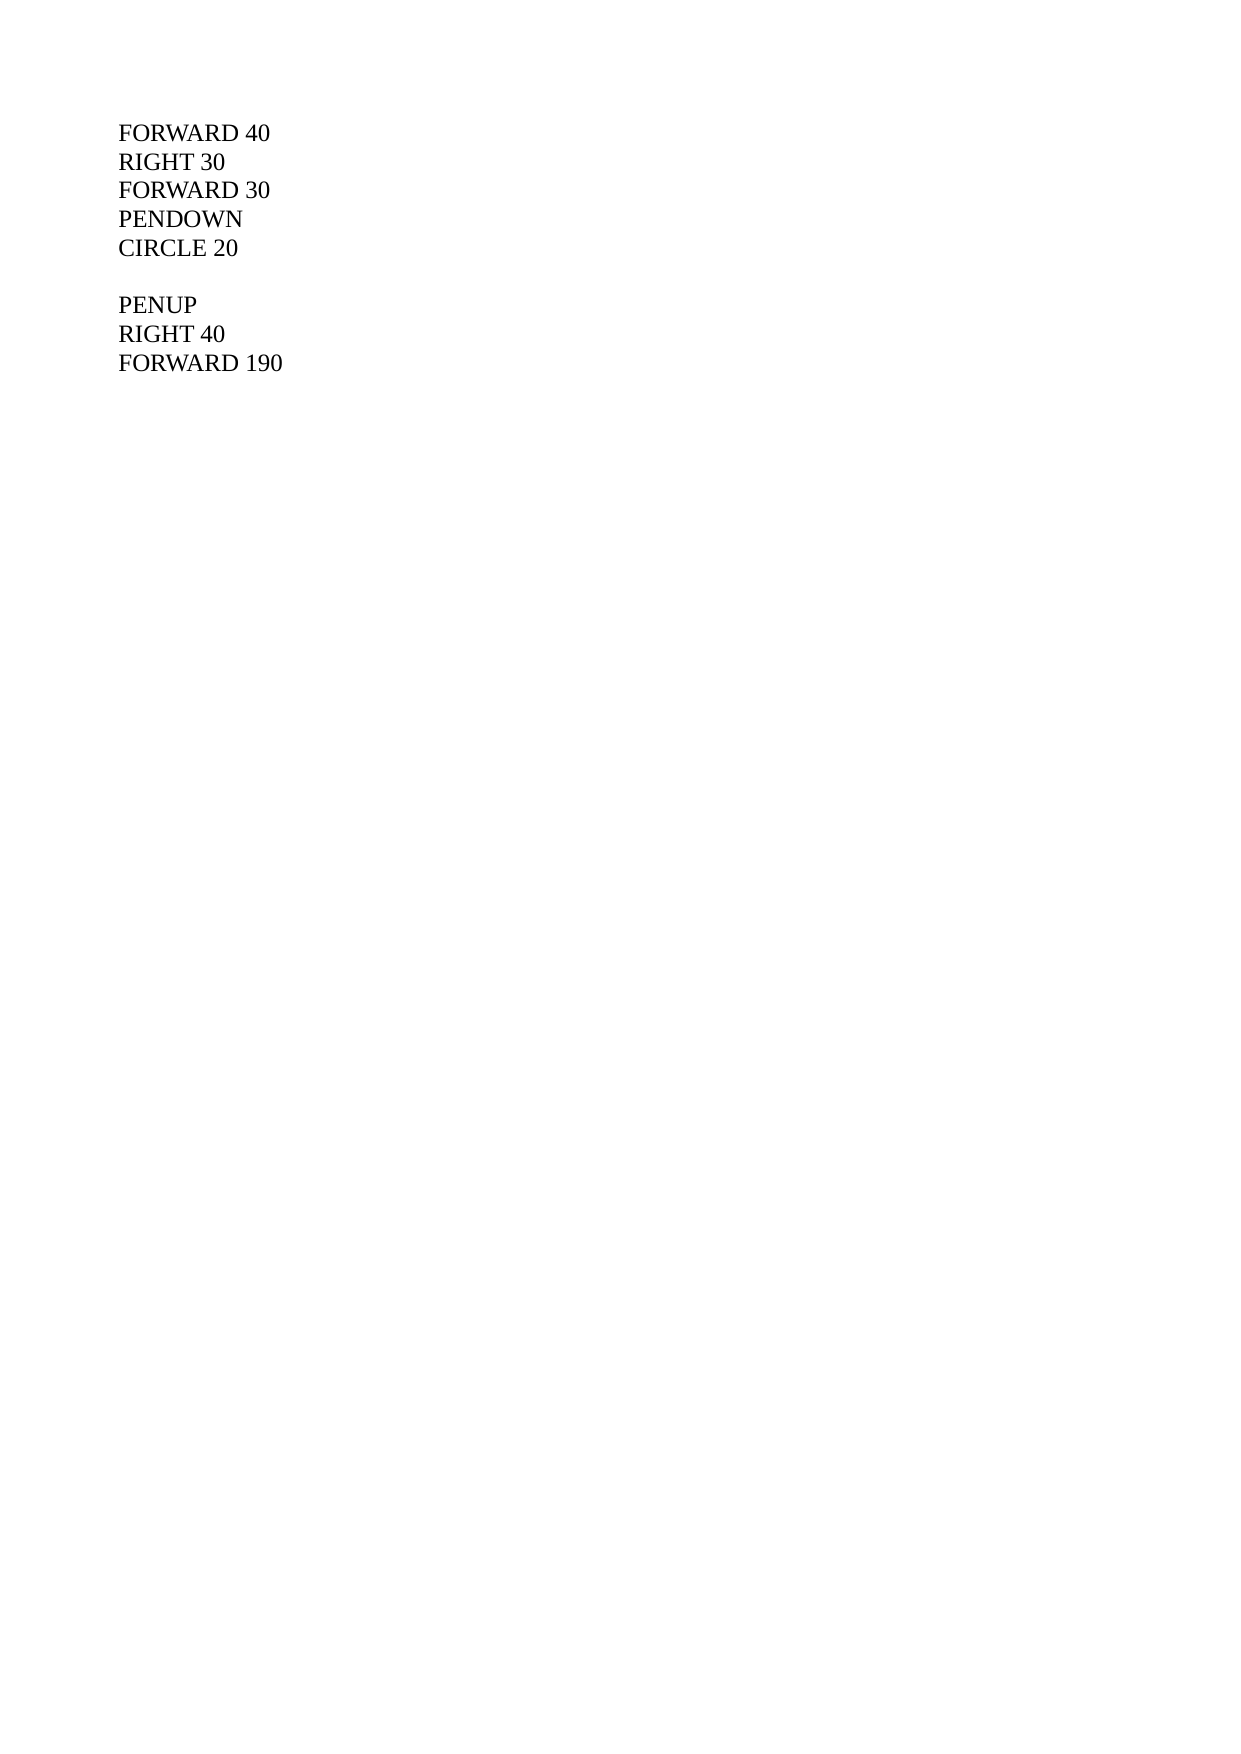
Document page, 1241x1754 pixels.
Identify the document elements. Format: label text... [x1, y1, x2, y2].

text FORWARD 40 [118, 118, 1122, 147]
text RIGHT 30 [118, 147, 1122, 176]
text RIGHT 40 [118, 319, 1122, 348]
text PENDOWN [118, 204, 1122, 233]
text CIRCLE 20 [118, 233, 1122, 262]
text PENUP [118, 291, 1122, 319]
text FORWARD 190 [118, 348, 1122, 377]
text FORWARD 30 [118, 176, 1122, 204]
